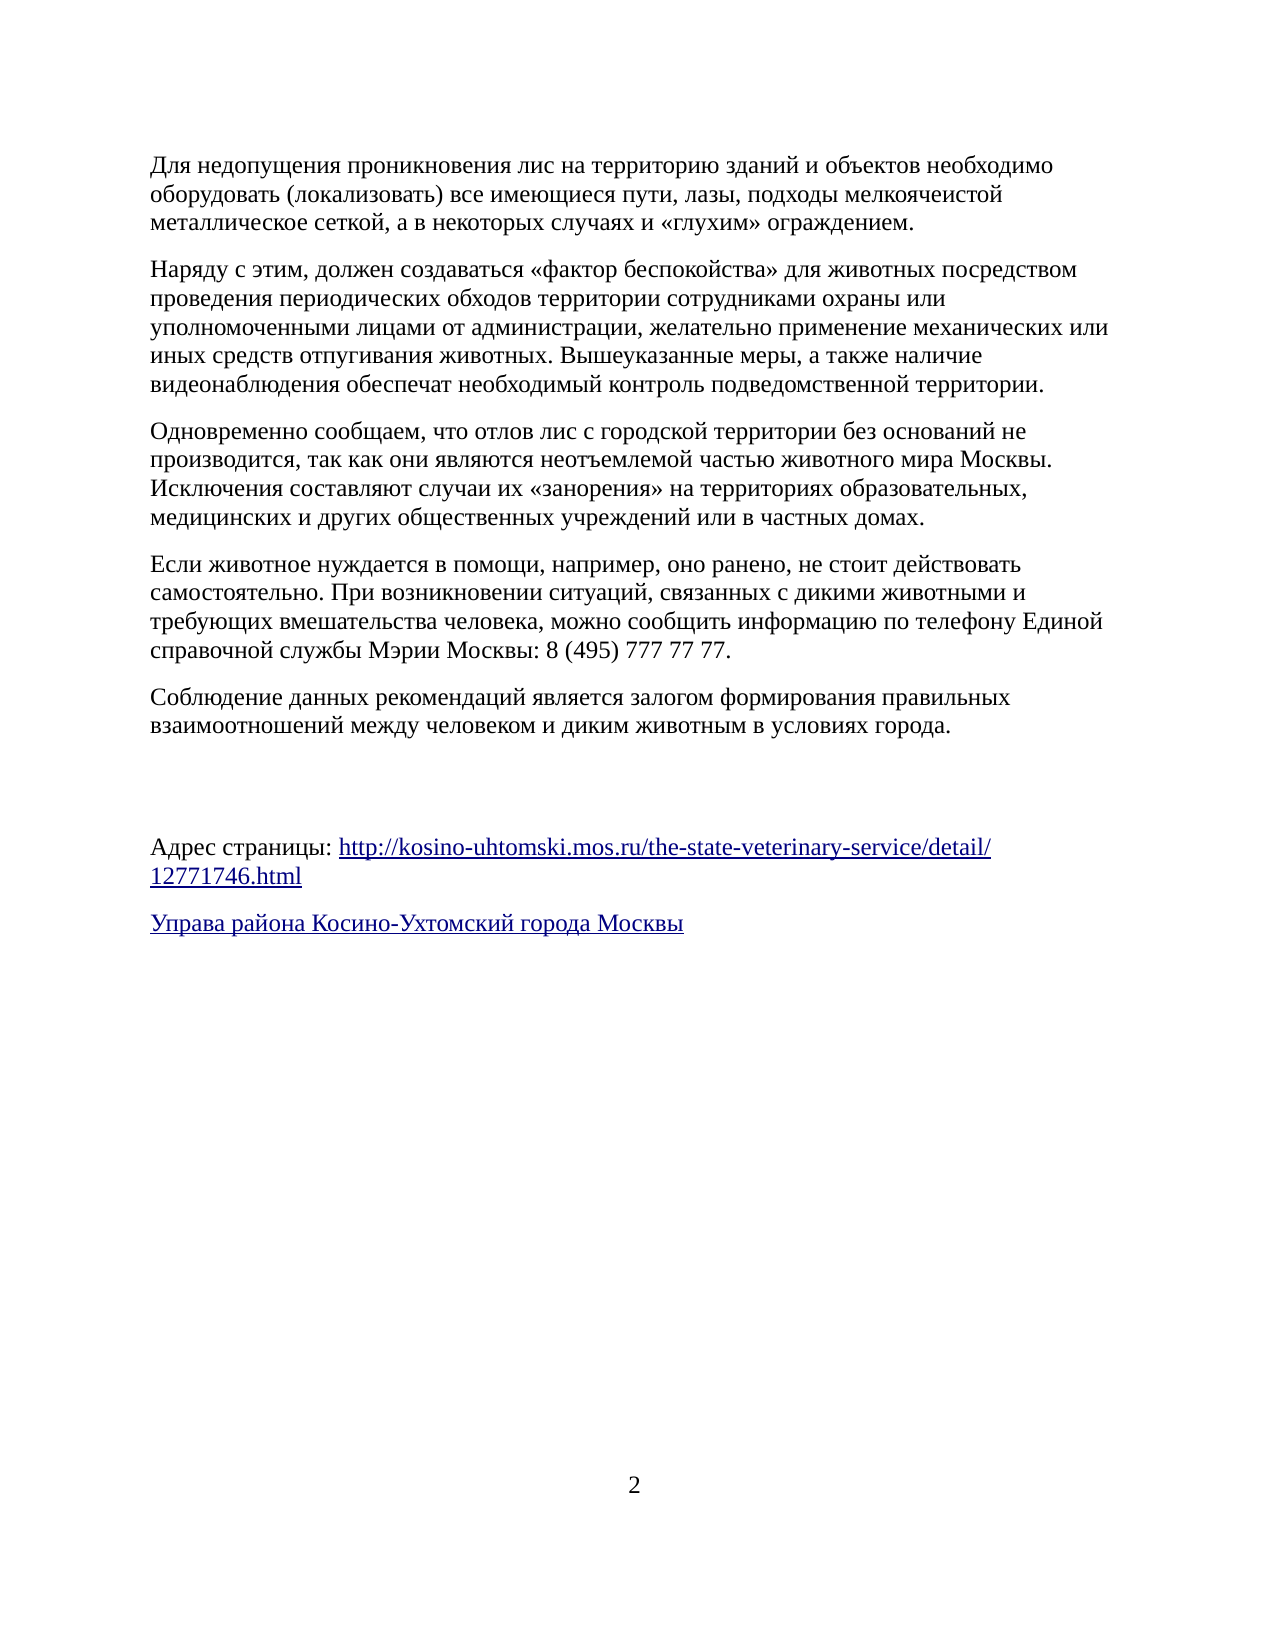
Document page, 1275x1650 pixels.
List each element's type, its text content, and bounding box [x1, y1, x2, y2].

text Соблюдение данных рекомендаций является залогом формирования правильных взаимоотношений между человеком и диким животным в условиях города. [150, 682, 1125, 739]
text Адрес страницы: http://kosino-uhtomski.mos.ru/the-state-veterinary-service/detail/12771746.html [150, 832, 1125, 890]
text Для недопущения проникновения лис на территорию зданий и объектов необходимо оборудовать (локализовать) все имеющиеся пути, лазы, подходы мелкоячеистой металлическое сеткой, а в некоторых случаях и «глухим» ограждением. [150, 150, 1125, 236]
text Управа района Косино-Ухтомский города Москвы [150, 908, 1125, 937]
text Наряду с этим, должен создаваться «фактор беспокойства» для животных посредством проведения периодических обходов территории сотрудниками охраны или уполномоченными лицами от администрации, желательно применение механических или иных средств отпугивания животных. Вышеуказанные меры, а также наличие видеонаблюдения обеспечат необходимый контроль подведомственной территории. [150, 254, 1125, 398]
text Если животное нуждается в помощи, например, оно ранено, не стоит действовать самостоятельно. При возникновении ситуаций, связанных с дикими животными и требующих вмешательства человека, можно сообщить информацию по телефону Единой справочной службы Мэрии Москвы: 8 (495) 777 77 77. [150, 549, 1125, 664]
text Одновременно сообщаем, что отлов лис с городской территории без оснований не производится, так как они являются неотъемлемой частью животного мира Москвы. Исключения составляют случаи их «занорения» на территориях образовательных, медицинских и других общественных учреждений или в частных домах. [150, 416, 1125, 531]
